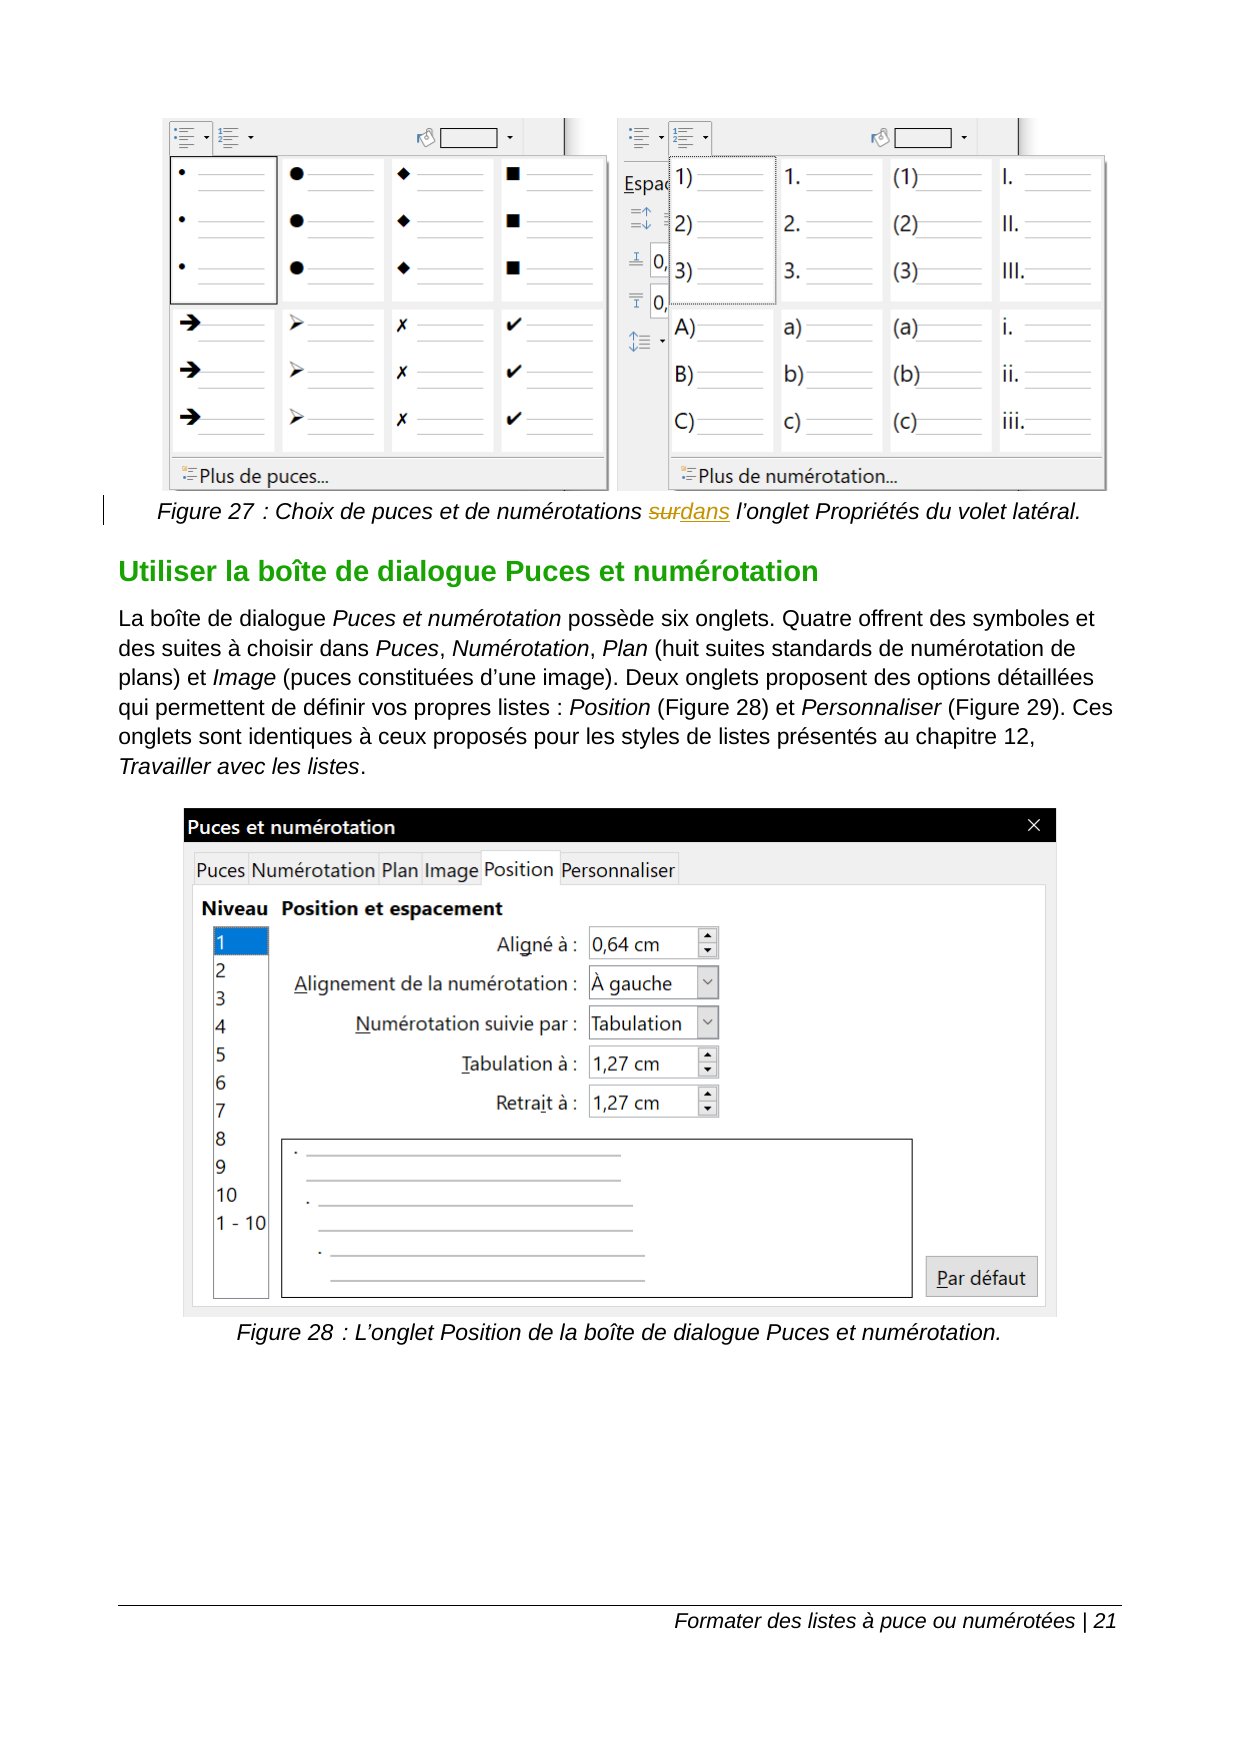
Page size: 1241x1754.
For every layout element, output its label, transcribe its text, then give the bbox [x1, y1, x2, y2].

text La boîte de dialogue Puces et numérotation possède six onglets. Quatre offrent des symboles et des suites à choisir dans Puces, Numérotation, Plan (huit suites standards de numérotation de plans) et Image (puces constituées d’une image). Deux onglets proposent des options détaillées qui permettent de définir vos propres listes : Position (Figure 28) et Personnaliser (Figure 29). Ces onglets sont identiques à ceux proposés pour les styles de listes présentés au chapitre 12, Travailler avec les listes. [118, 602, 1122, 779]
subtitle Utiliser la boîte de dialogue Puces et numérotation [118, 554, 1122, 587]
text Figure 28 : L’onglet Position de la boîte de dialogue Puces et numérotation. [118, 1316, 1122, 1346]
picture [617, 118, 1108, 491]
picture [162, 118, 610, 491]
text Figure 27 : Choix de puces et de numérotations dans l’onglet Propriétés du volet latéral. [118, 495, 1122, 524]
picture [183, 808, 1057, 1317]
